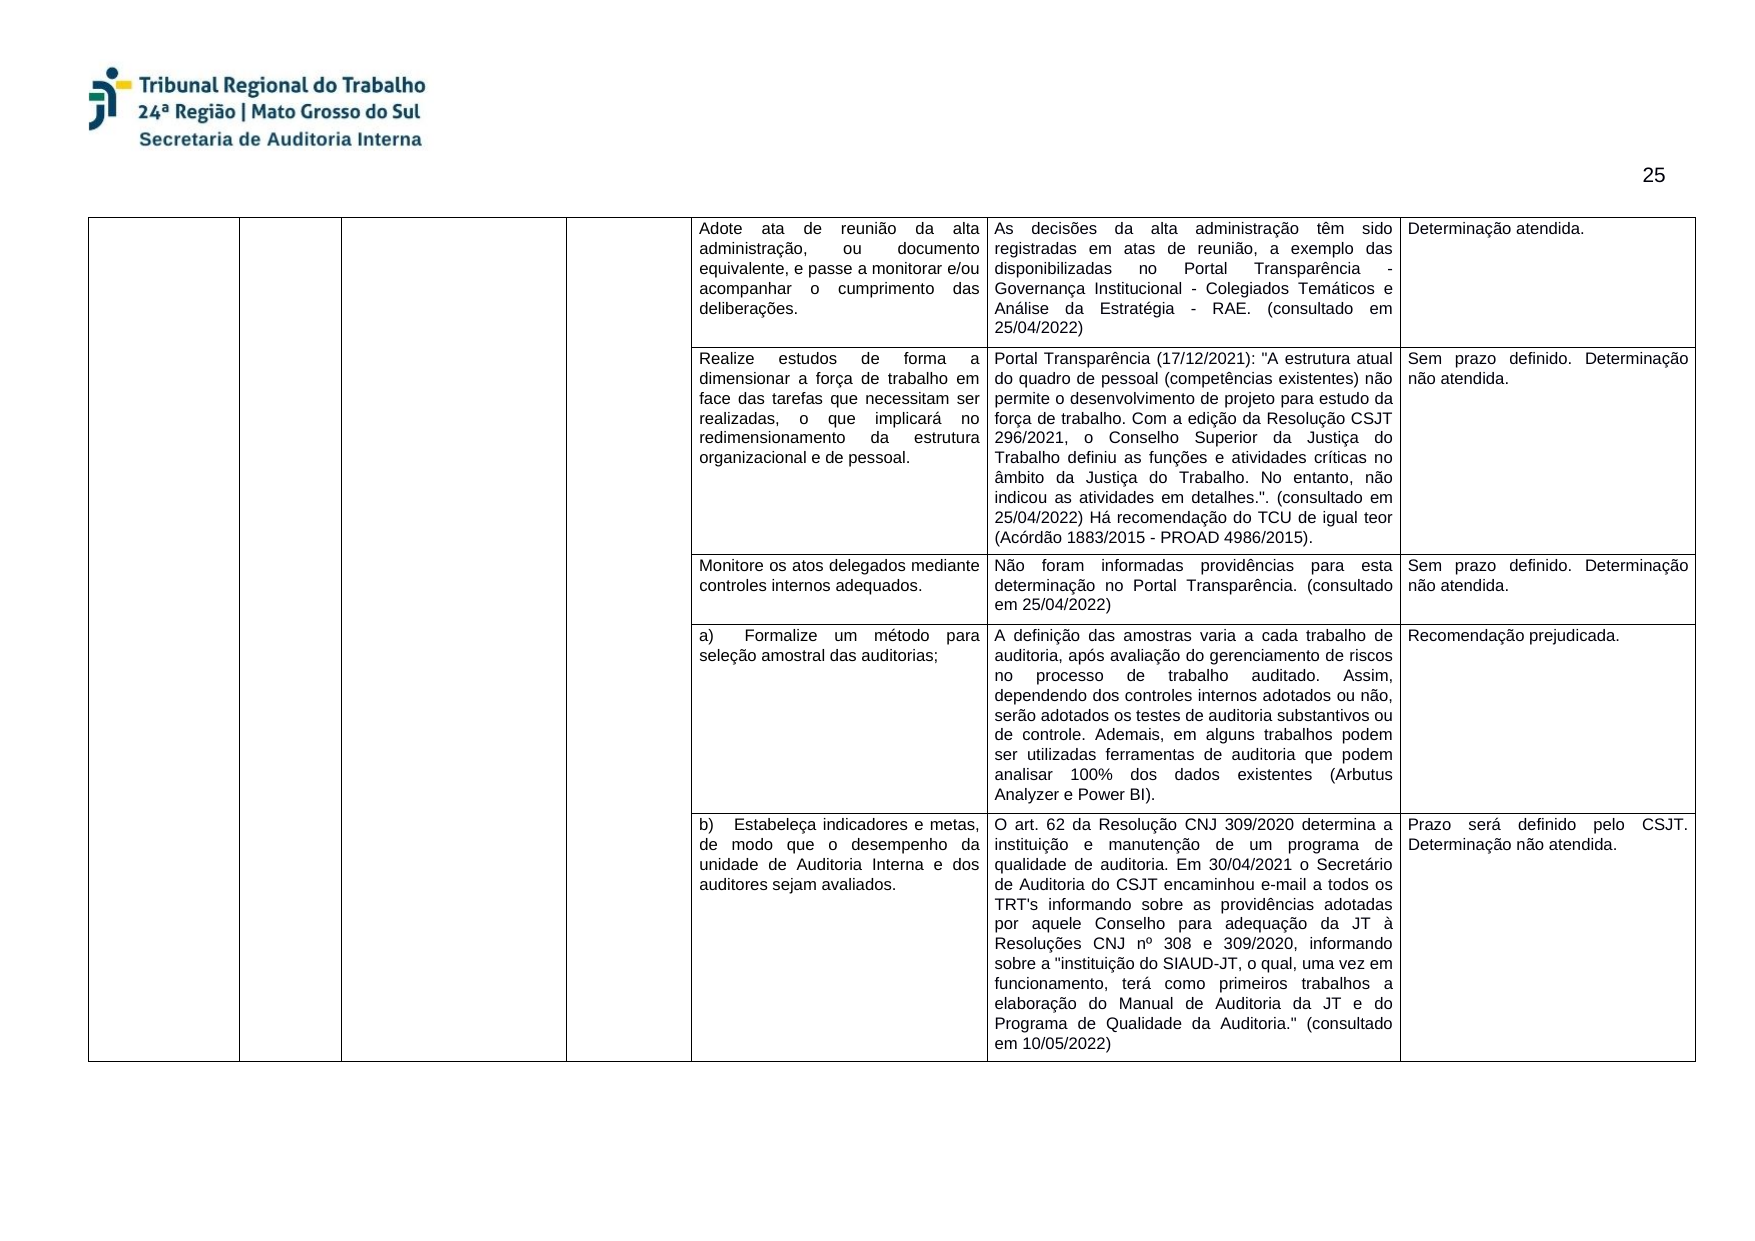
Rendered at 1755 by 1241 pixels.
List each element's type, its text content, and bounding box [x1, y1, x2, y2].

table_cell [89, 218, 239, 1061]
table_cell Adote ata de reunião da alta administração, ou documento equivalente, e passe a monitorar e/ou acompanhar o cumprimento das deliberações. [692, 218, 987, 347]
table_cell [342, 218, 566, 1061]
table_cell Determinação atendida. [1401, 218, 1695, 347]
table_cell [567, 218, 691, 1061]
table_cell Prazo será definido pelo CSJT. Determinação não atendida. [1401, 814, 1695, 1061]
table_cell b) Estabeleça indicadores e metas, de modo que o desempenho da unidade de Auditoria Interna e dos auditores sejam avaliados. [692, 814, 987, 1061]
table_cell [240, 218, 341, 1061]
table_cell A definição das amostras varia a cada trabalho de auditoria, após avaliação do gerenciamento de riscos no processo de trabalho auditado. Assim, dependendo dos controles internos adotados ou não, serão adotados os testes de auditoria substantivos ou de controle. Ademais, em alguns trabalhos podem ser utilizadas ferramentas de auditoria que podem analisar 100% dos dados existentes (Arbutus Analyzer e Power BI). [988, 625, 1400, 813]
table_cell Sem prazo definido. Determinação não atendida. [1401, 555, 1695, 624]
table_cell Recomendação prejudicada. [1401, 625, 1695, 813]
table_cell As decisões da alta administração têm sido registradas em atas de reunião, a exemplo das disponibilizadas no Portal Transparência - Governança Institucional - Colegiados Temáticos e Análise da Estratégia - RAE. (consultado em 25/04/2022) [988, 218, 1400, 347]
table_cell a) Formalize um método para seleção amostral das auditorias; [692, 625, 987, 813]
table_cell Não foram informadas providências para esta determinação no Portal Transparência. (consultado em 25/04/2022) [988, 555, 1400, 624]
table_cell Monitore os atos delegados mediante controles internos adequados. [692, 555, 987, 624]
table_cell O art. 62 da Resolução CNJ 309/2020 determina a instituição e manutenção de um programa de qualidade de auditoria. Em 30/04/2021 o Secretário de Auditoria do CSJT encaminhou e-mail a todos os TRT's informando sobre as providências adotadas por aquele Conselho para adequação da JT à Resoluções CNJ nº 308 e 309/2020, informando sobre a "instituição do SIAUD-JT, o qual, uma vez em funcionamento, terá como primeiros trabalhos a elaboração do Manual de Auditoria da JT e do Programa de Qualidade da Auditoria." (consultado em 10/05/2022) [988, 814, 1400, 1061]
table_cell Realize estudos de forma a dimensionar a força de trabalho em face das tarefas que necessitam ser realizadas, o que implicará no redimensionamento da estrutura organizacional e de pessoal. [692, 348, 987, 554]
table_cell Sem prazo definido. Determinação não atendida. [1401, 348, 1695, 554]
table_cell Portal Transparência (17/12/2021): "A estrutura atual do quadro de pessoal (competências existentes) não permite o desenvolvimento de projeto para estudo da força de trabalho. Com a edição da Resolução CSJT 296/2021, o Conselho Superior da Justiça do Trabalho definiu as funções e atividades críticas no âmbito da Justiça do Trabalho. No entanto, não indicou as atividades em detalhes.". (consultado em 25/04/2022) Há recomendação do TCU de igual teor (Acórdão 1883/2015 - PROAD 4986/2015). [988, 348, 1400, 554]
